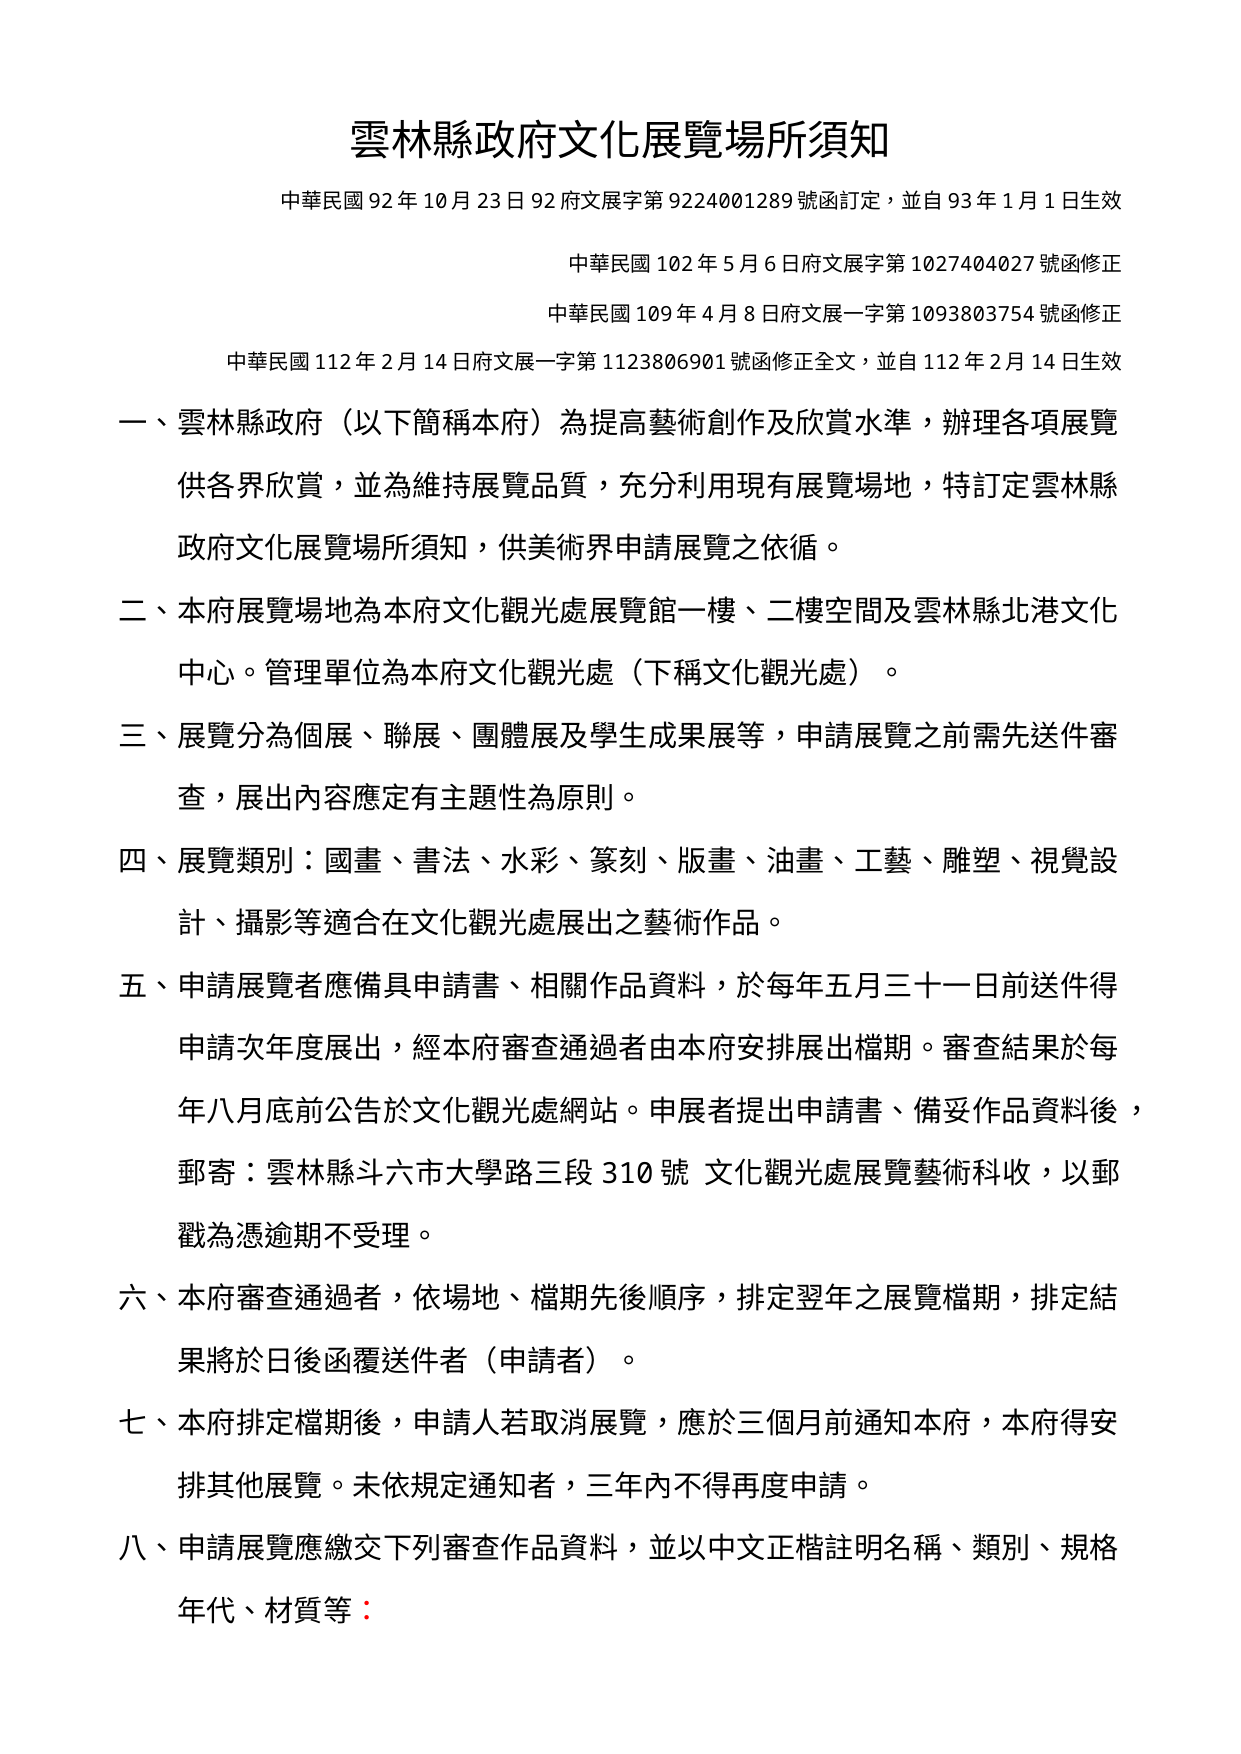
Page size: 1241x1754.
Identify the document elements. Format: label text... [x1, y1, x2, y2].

text 中華民國109年4月8日府文展一字第1093803754號函修正 [118, 283, 1122, 331]
text 一、雲林縣政府（以下簡稱本府）為提高藝術創作及欣賞水準，辦理各項展覽供各界欣賞，並為維持展覽品質，充分利用現有展覽場地，特訂定雲林縣政府文化展覽場所須知，供美術界申請展覽之依循。 [118, 379, 1122, 567]
text 中華民國102年5月6日府文展字第1027404027號函修正 [118, 221, 1122, 283]
text 七、本府排定檔期後，申請人若取消展覽，應於三個月前通知本府，本府得安排其他展覽。未依規定通知者，三年內不得再度申請。 [118, 1379, 1122, 1504]
text 八、申請展覽應繳交下列審查作品資料，並以中文正楷註明名稱、類別、規格、年代、材質等： [118, 1504, 1122, 1629]
text 中華民國112年2月14日府文展一字第1123806901號函修正全文，並自112年2月14日生效 [118, 331, 1122, 379]
text 五、申請展覽者應備具申請書、相關作品資料，於每年五月三十一日前送件得申請次年度展出，經本府審查通過者由本府安排展出檔期。審查結果於每年八月底前公告於文化觀光處網站。申展者提出申請書、備妥作品資料後，郵寄：雲林縣斗六市大學路三段310號 文化觀光處展覽藝術科收，以郵戳為憑逾期不受理。 [118, 942, 1122, 1254]
text 六、本府審查通過者，依場地、檔期先後順序，排定翌年之展覽檔期，排定結果將於日後函覆送件者（申請者）。 [118, 1254, 1122, 1379]
text 雲林縣政府文化展覽場所須知 [118, 96, 1122, 158]
text 四、展覽類別：國畫、書法、水彩、篆刻、版畫、油畫、工藝、雕塑、視覺設計、攝影等適合在文化觀光處展出之藝術作品。 [118, 817, 1122, 942]
text 三、展覽分為個展、聯展、團體展及學生成果展等，申請展覽之前需先送件審查，展出內容應定有主題性為原則。 [118, 692, 1122, 817]
text 二、本府展覽場地為本府文化觀光處展覽館一樓、二樓空間及雲林縣北港文化中心。管理單位為本府文化觀光處（下稱文化觀光處）。 [118, 567, 1122, 692]
text 中華民國92年10月23日92府文展字第9224001289號函訂定，並自93年1月1日生效 [118, 158, 1122, 221]
